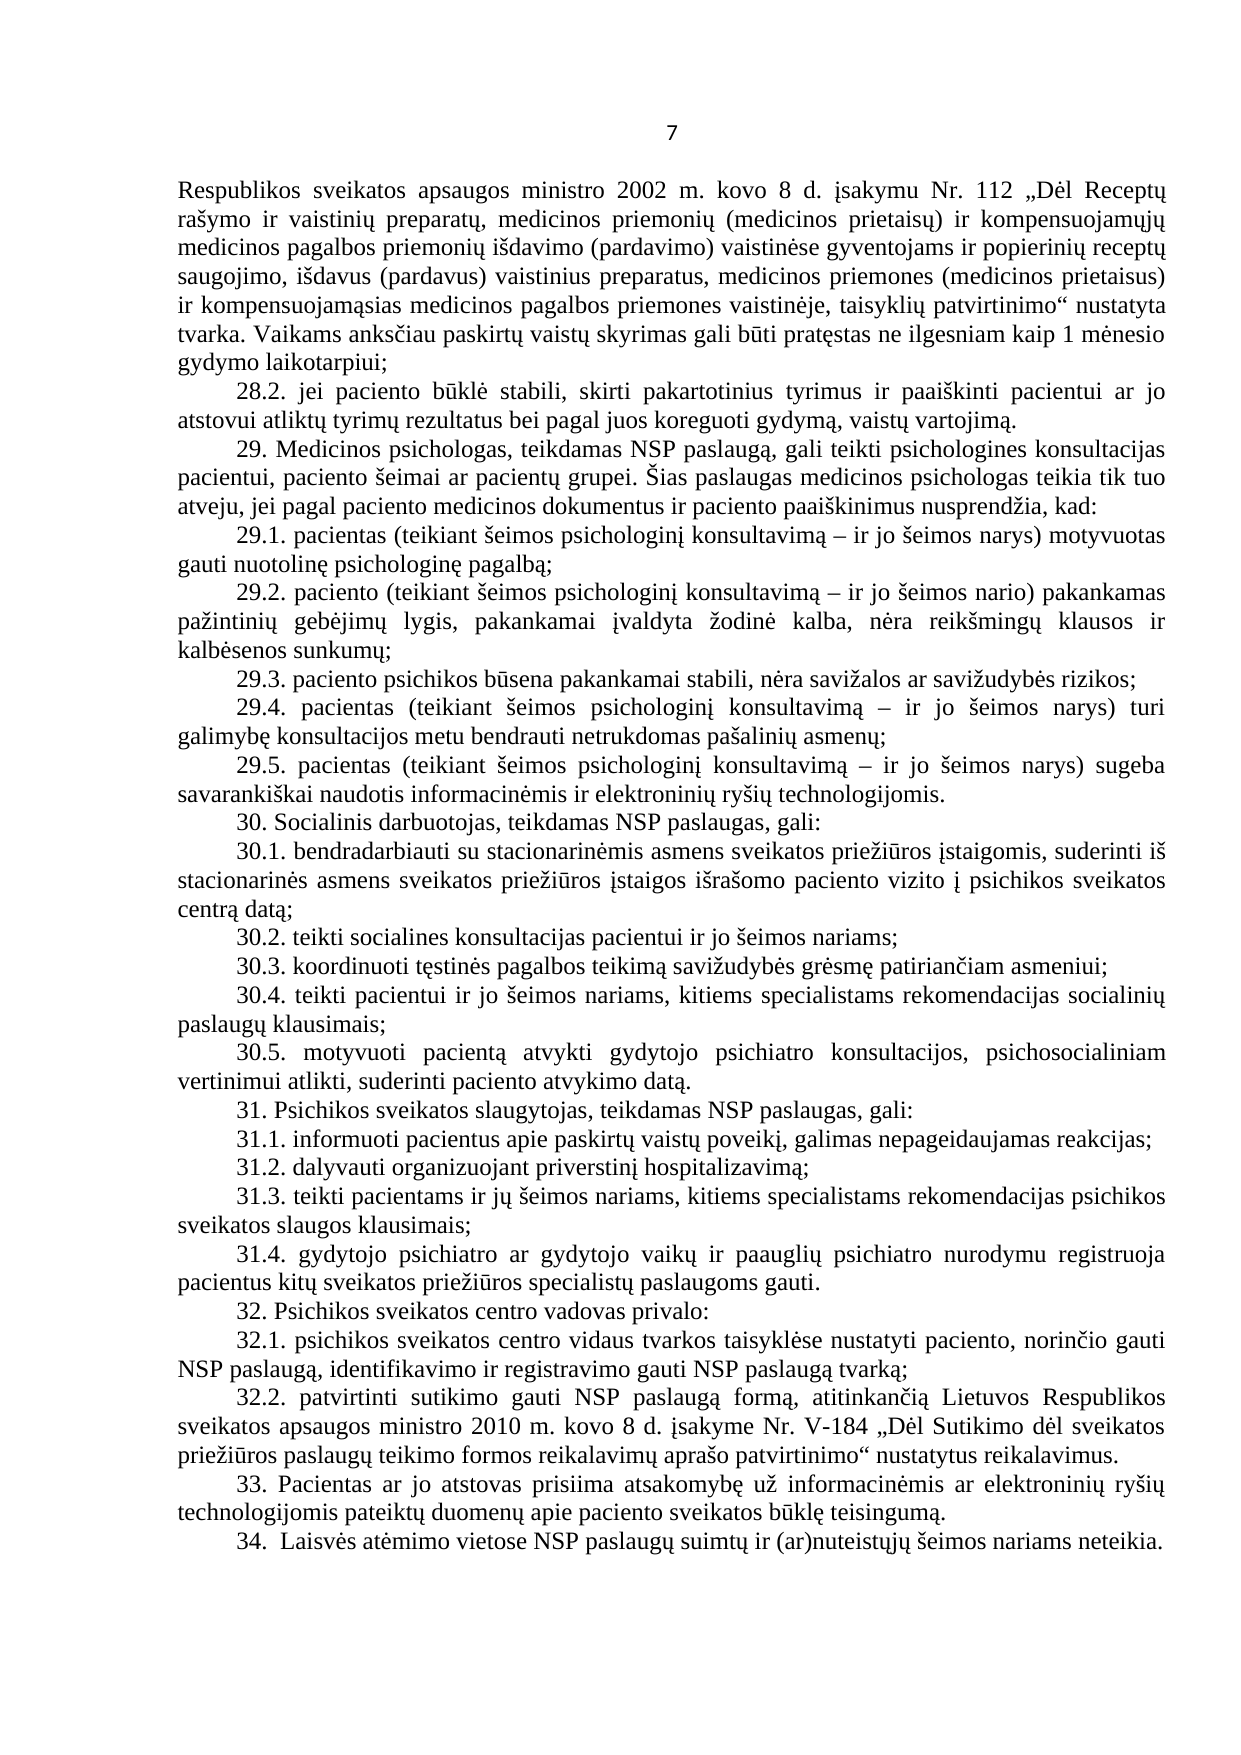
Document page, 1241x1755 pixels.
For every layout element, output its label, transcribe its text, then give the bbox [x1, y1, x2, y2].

text 30.4. teikti pacientui ir jo šeimos nariams, kitiems specialistams rekomendacijas socialinių paslaugų klausimais; [177, 980, 1167, 1037]
text Respublikos sveikatos apsaugos ministro 2002 m. kovo 8 d. įsakymu Nr. 112 „Dėl Receptų rašymo ir vaistinių preparatų, medicinos priemonių (medicinos prietaisų) ir kompensuojamųjų medicinos pagalbos priemonių išdavimo (pardavimo) vaistinėse gyventojams ir popierinių receptų saugojimo, išdavus (pardavus) vaistinius preparatus, medicinos priemones (medicinos prietaisus) ir kompensuojamąsias medicinos pagalbos priemones vaistinėje, taisyklių patvirtinimo“ nustatyta tvarka. Vaikams anksčiau paskirtų vaistų skyrimas gali būti pratęstas ne ilgesniam kaip 1 mėnesio gydymo laikotarpiui; [177, 175, 1167, 376]
text 30.1. bendradarbiauti su stacionarinėmis asmens sveikatos priežiūros įstaigomis, suderinti iš stacionarinės asmens sveikatos priežiūros įstaigos išrašomo paciento vizito į psichikos sveikatos centrą datą; [177, 836, 1167, 922]
text 32. Psichikos sveikatos centro vadovas privalo: [177, 1296, 1167, 1325]
text 31. Psichikos sveikatos slaugytojas, teikdamas NSP paslaugas, gali: [177, 1095, 1167, 1124]
text 30.5. motyvuoti pacientą atvykti gydytojo psichiatro konsultacijos, psichosocialiniam vertinimui atlikti, suderinti paciento atvykimo datą. [177, 1037, 1167, 1095]
text 29. Medicinos psichologas, teikdamas NSP paslaugą, gali teikti psichologines konsultacijas pacientui, paciento šeimai ar pacientų grupei. Šias paslaugas medicinos psichologas teikia tik tuo atveju, jei pagal paciento medicinos dokumentus ir paciento paaiškinimus nusprendžia, kad: [177, 434, 1167, 520]
text 31.1. informuoti pacientus apie paskirtų vaistų poveikį, galimas nepageidaujamas reakcijas; [177, 1124, 1167, 1152]
text 30.2. teikti socialines konsultacijas pacientui ir jo šeimos nariams; [177, 922, 1167, 951]
text 31.4. gydytojo psichiatro ar gydytojo vaikų ir paauglių psichiatro nurodymu registruoja pacientus kitų sveikatos priežiūros specialistų paslaugoms gauti. [177, 1239, 1167, 1296]
text 29.2. paciento (teikiant šeimos psichologinį konsultavimą – ir jo šeimos nario) pakankamas pažintinių gebėjimų lygis, pakankamai įvaldyta žodinė kalba, nėra reikšmingų klausos ir kalbėsenos sunkumų; [177, 577, 1167, 664]
text 29.4. pacientas (teikiant šeimos psichologinį konsultavimą – ir jo šeimos narys) turi galimybę konsultacijos metu bendrauti netrukdomas pašalinių asmenų; [177, 692, 1167, 750]
text 32.1. psichikos sveikatos centro vidaus tvarkos taisyklėse nustatyti paciento, norinčio gauti NSP paslaugą, identifikavimo ir registravimo gauti NSP paslaugą tvarką; [177, 1325, 1167, 1382]
text 29.5. pacientas (teikiant šeimos psichologinį konsultavimą – ir jo šeimos narys) sugeba savarankiškai naudotis informacinėmis ir elektroninių ryšių technologijomis. [177, 750, 1167, 807]
text 31.3. teikti pacientams ir jų šeimos nariams, kitiems specialistams rekomendacijas psichikos sveikatos slaugos klausimais; [177, 1181, 1167, 1239]
text 29.1. pacientas (teikiant šeimos psichologinį konsultavimą – ir jo šeimos narys) motyvuotas gauti nuotolinę psichologinę pagalbą; [177, 520, 1167, 577]
text 28.2. jei paciento būklė stabili, skirti pakartotinius tyrimus ir paaiškinti pacientui ar jo atstovui atliktų tyrimų rezultatus bei pagal juos koreguoti gydymą, vaistų vartojimą. [177, 376, 1167, 434]
text 30.3. koordinuoti tęstinės pagalbos teikimą savižudybės grėsmę patiriančiam asmeniui; [177, 951, 1167, 980]
text 30. Socialinis darbuotojas, teikdamas NSP paslaugas, gali: [177, 807, 1167, 836]
text 29.3. paciento psichikos būsena pakankamai stabili, nėra savižalos ar savižudybės rizikos; [177, 664, 1167, 692]
text 32.2. patvirtinti sutikimo gauti NSP paslaugą formą, atitinkančią Lietuvos Respublikos sveikatos apsaugos ministro 2010 m. kovo 8 d. įsakyme Nr. V-184 „Dėl Sutikimo dėl sveikatos priežiūros paslaugų teikimo formos reikalavimų aprašo patvirtinimo“ nustatytus reikalavimus. [177, 1382, 1167, 1469]
text 31.2. dalyvauti organizuojant priverstinį hospitalizavimą; [177, 1152, 1167, 1181]
text 33. Pacientas ar jo atstovas prisiima atsakomybę už informacinėmis ar elektroninių ryšių technologijomis pateiktų duomenų apie paciento sveikatos būklę teisingumą. [177, 1469, 1167, 1526]
text 34. Laisvės atėmimo vietose NSP paslaugų suimtų ir (ar)nuteistųjų šeimos nariams neteikia. [177, 1526, 1167, 1555]
